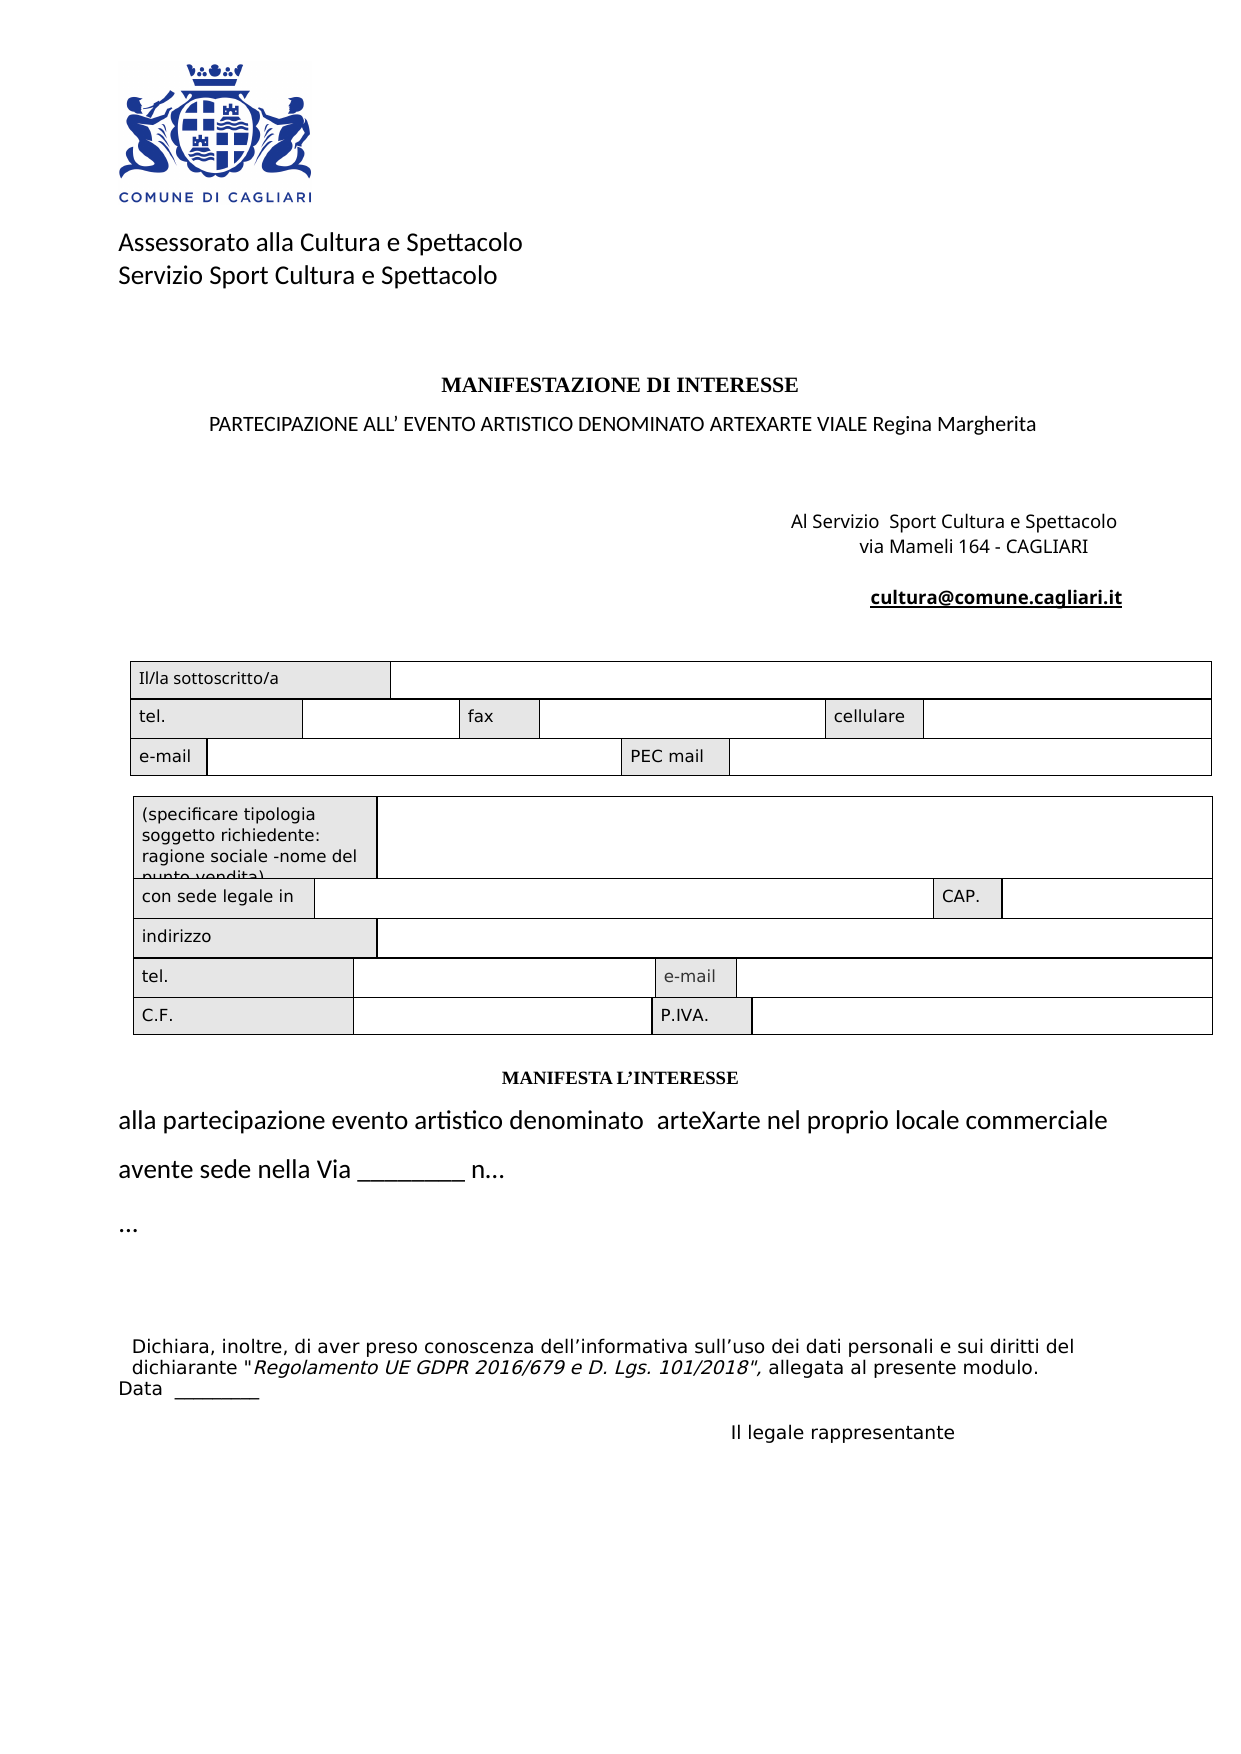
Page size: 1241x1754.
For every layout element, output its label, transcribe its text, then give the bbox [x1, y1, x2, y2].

table_header [391, 662, 1211, 698]
table_cell P.IVA. [653, 998, 751, 1034]
table_header [378, 797, 1212, 878]
text MANIFESTA L’INTERESSE [118, 1067, 1122, 1088]
subtitle alla partecipazione evento artistico denominato arteXarte nel proprio locale commerciale avente sede nella Via ________ n… [118, 1103, 1122, 1186]
table_cell tel. [131, 700, 302, 738]
text Data _________ [118, 1378, 1122, 1400]
table_cell [208, 739, 621, 775]
table_cell [354, 959, 655, 997]
table_cell [737, 959, 1212, 997]
table_cell [315, 879, 933, 918]
table_header Il/la sottoscritto/a [131, 662, 390, 698]
table_header (specificare tipologia soggetto richiedente: ragione sociale -nome del punto vendita) [134, 797, 376, 878]
table_cell [1003, 879, 1212, 918]
picture [118, 61, 313, 205]
table_cell cellulare [826, 700, 923, 738]
table_cell con sede legale in [134, 879, 314, 918]
table_cell CAP. [934, 879, 1001, 918]
table_cell indirizzo [134, 919, 376, 957]
table_cell [540, 700, 825, 738]
table_cell tel. [134, 959, 353, 997]
table_cell PEC mail [622, 739, 729, 775]
text cultura@comune.cagliari.it [118, 585, 1122, 610]
text PARTECIPAZIONE ALL’ EVENTO ARTISTICO DENOMINATO ARTEXARTE VIALE Regina Margherita [118, 410, 1122, 437]
subtitle Assessorato alla Cultura e Spettacolo [118, 225, 1122, 258]
table_cell [354, 998, 651, 1034]
table_cell [753, 998, 1212, 1034]
text Il legale rappresentante [118, 1422, 955, 1444]
table_cell fax [460, 700, 539, 738]
text MANIFESTAZIONE DI INTERESSE [118, 372, 1122, 398]
table_cell [378, 919, 1212, 957]
table_cell C.F. [134, 998, 353, 1034]
text via Mameli 164 - CAGLIARI [118, 534, 1122, 559]
table_cell e-mail [656, 959, 736, 997]
table_cell [924, 700, 1211, 738]
table_cell e-mail [131, 739, 206, 775]
subtitle ... [118, 1206, 1122, 1239]
text Servizio Sport Cultura e Spettacolo [118, 258, 1122, 291]
text Dichiara, inoltre, di aver preso conoscenza dell’informativa sull’uso dei dati personali e sui diritti del dichiarante "Regolamento UE GDPR 2016/679 e D. Lgs. 101/2018", allegata al presente modulo. [132, 1337, 1102, 1378]
table_cell [303, 700, 459, 738]
table_cell [730, 739, 1211, 775]
text Al Servizio Sport Cultura e Spettacolo [118, 508, 1122, 534]
